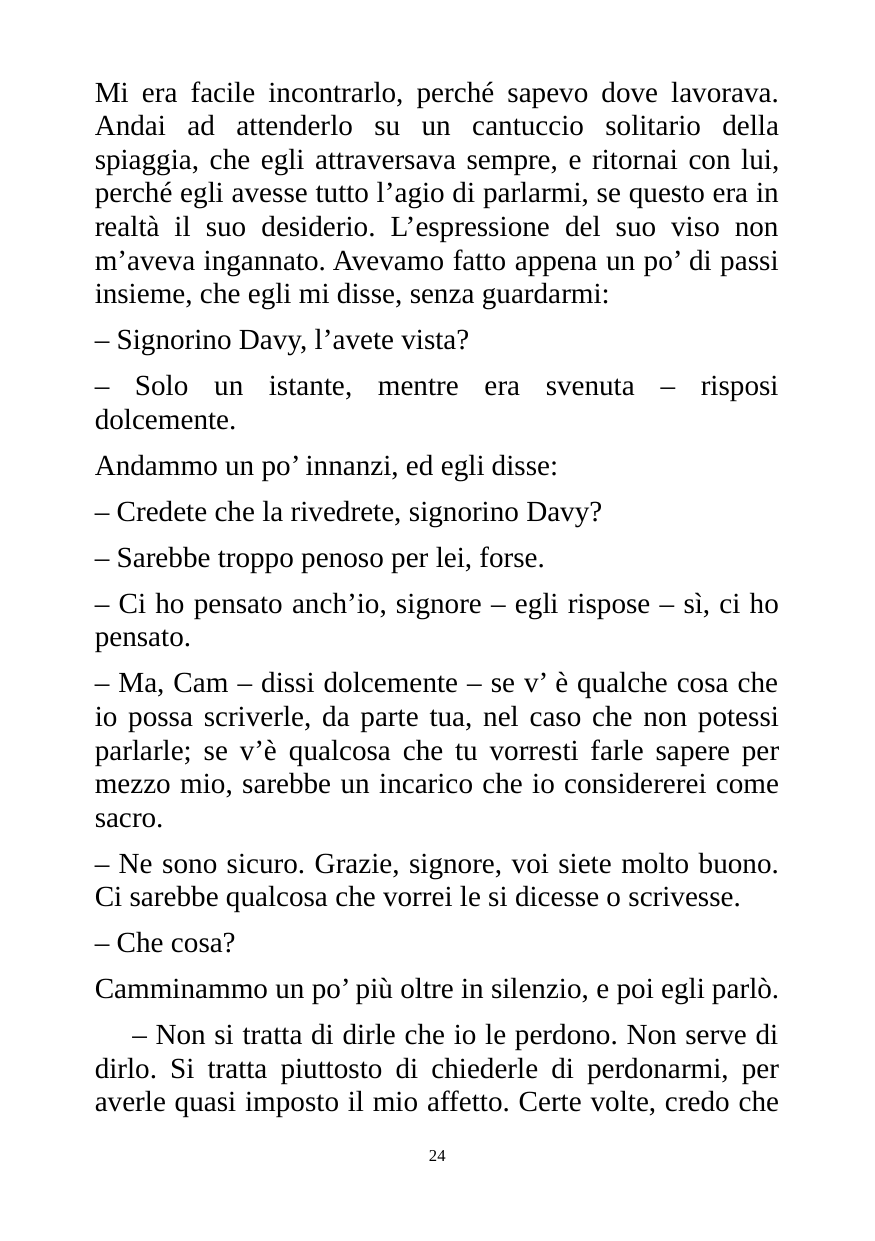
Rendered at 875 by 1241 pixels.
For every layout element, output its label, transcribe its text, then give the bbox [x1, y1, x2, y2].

text – Solo un istante, mentre era svenuta – risposi dolcemente. [94, 368, 779, 435]
text Camminammo un po’ più oltre in silenzio, e poi egli parlò. [94, 971, 779, 1005]
text – Ne sono sicuro. Grazie, signore, voi siete molto buono. Ci sarebbe qualcosa che vorrei le si dicesse o scrivesse. [94, 846, 779, 913]
text – Ma, Cam – dissi dolcemente – se v’ è qualche cosa che io possa scriverle, da parte tua, nel caso che non potessi parlarle; se v’è qualcosa che tu vorresti farle sapere per mezzo mio, sarebbe un incarico che io considererei come sacro. [94, 666, 779, 833]
text – Credete che la rivedrete, signorino Davy? [94, 494, 779, 527]
text – Ci ho pensato anch’io, signore – egli rispose – sì, ci ho pensato. [94, 586, 779, 653]
text – Non si tratta di dirle che io le perdono. Non serve di dirlo. Si tratta piuttosto di chiederle di perdonarmi, per averle quasi imposto il mio affetto. Certe volte, credo che [94, 1017, 779, 1118]
text – Sarebbe troppo penoso per lei, forse. [94, 540, 779, 573]
text Andammo un po’ innanzi, ed egli disse: [94, 448, 779, 481]
text – Signorino Davy, l’avete vista? [94, 322, 779, 356]
text – Che cosa? [94, 925, 779, 959]
text Mi era facile incontrarlo, perché sapevo dove lavorava. Andai ad attenderlo su un cantuccio solitario della spiaggia, che egli attraversava sempre, e ritornai con lui, perché egli avesse tutto l’agio di parlarmi, se questo era in realtà il suo desiderio. L’espressione del suo viso non m’aveva ingannato. Avevamo fatto appena un po’ di passi insieme, che egli mi disse, senza guardarmi: [94, 75, 779, 310]
